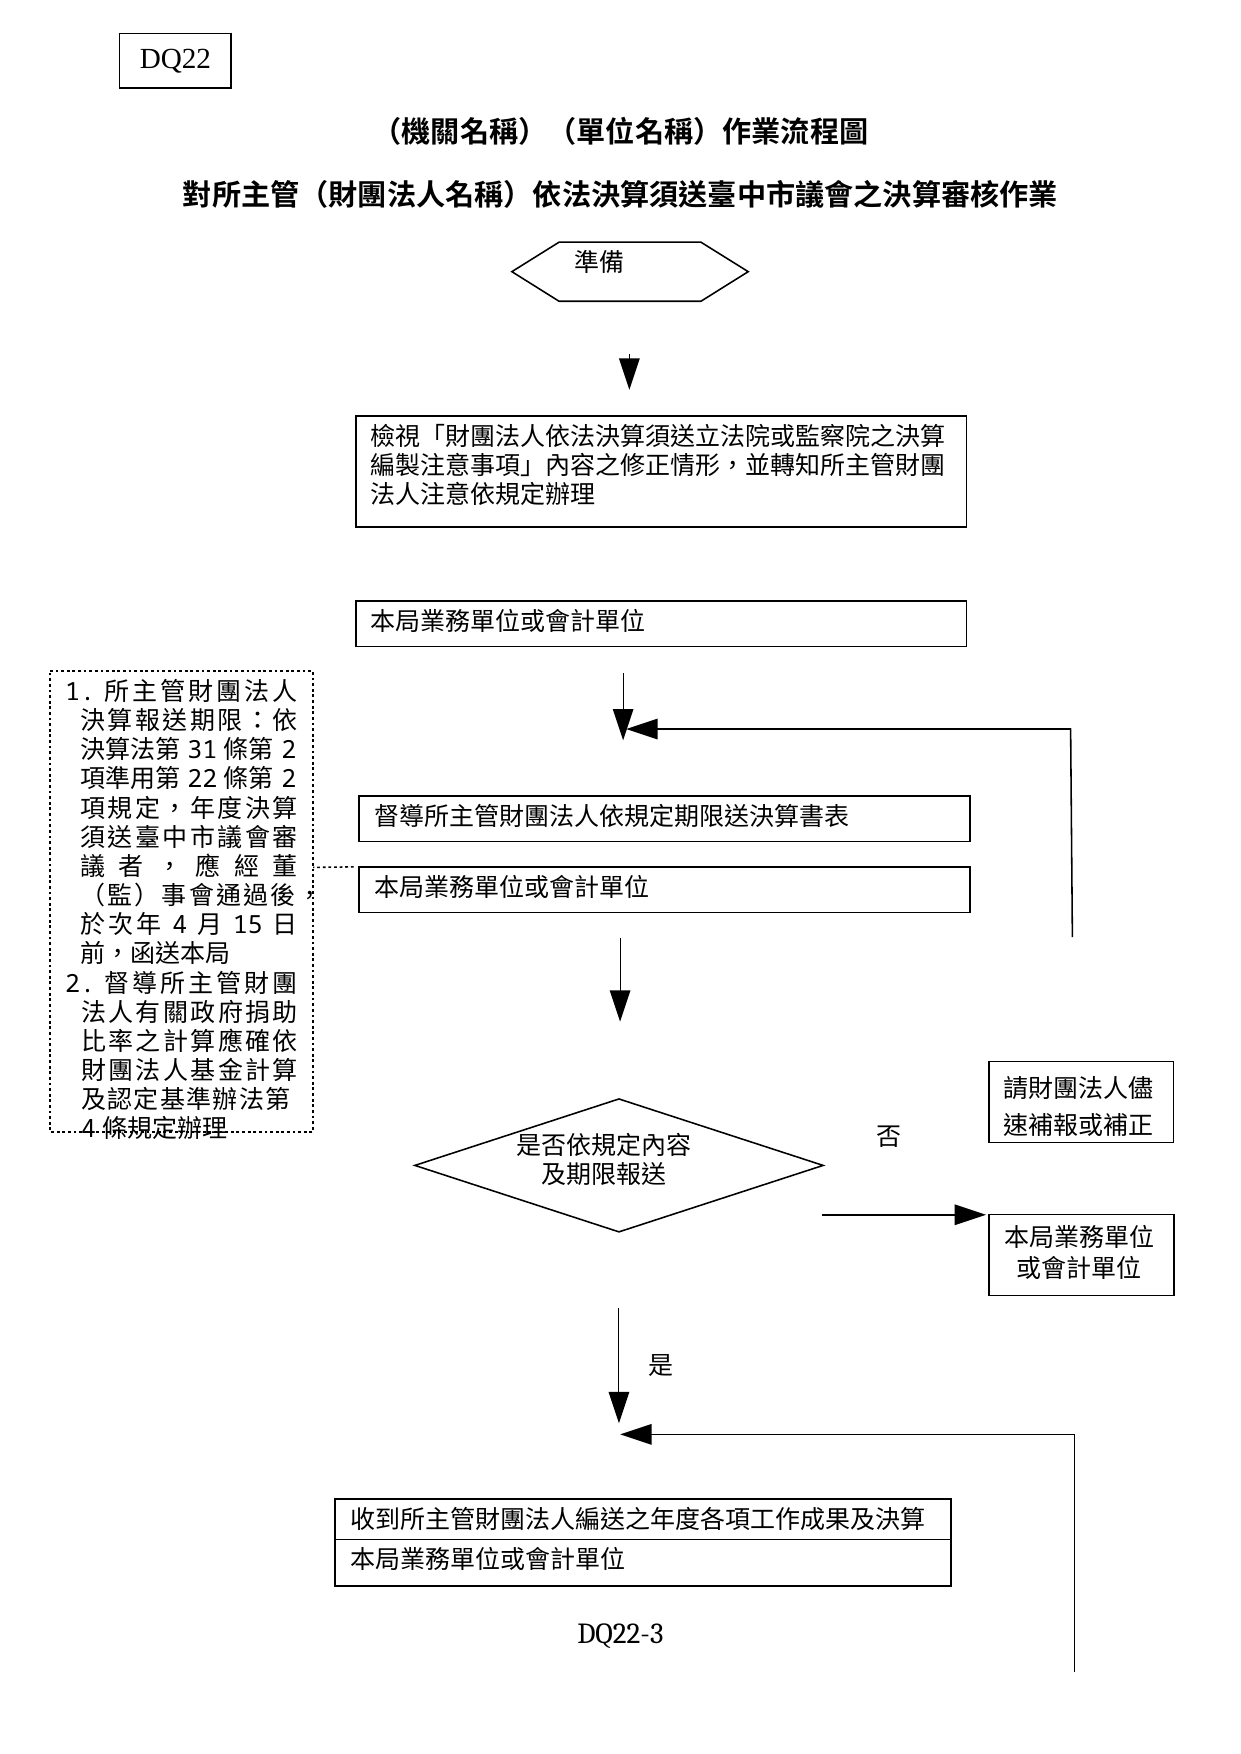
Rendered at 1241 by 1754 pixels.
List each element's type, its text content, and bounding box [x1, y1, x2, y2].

text 對所主管（財團法人名稱）依法決算須送臺中市議會之決算審核作業 [118, 151, 1122, 213]
text DQ22 [135, 42, 215, 75]
text （機關名稱）（單位名稱）作業流程圖 [118, 34, 1122, 151]
text 是 [648, 1346, 674, 1382]
text 否 [876, 1116, 903, 1153]
